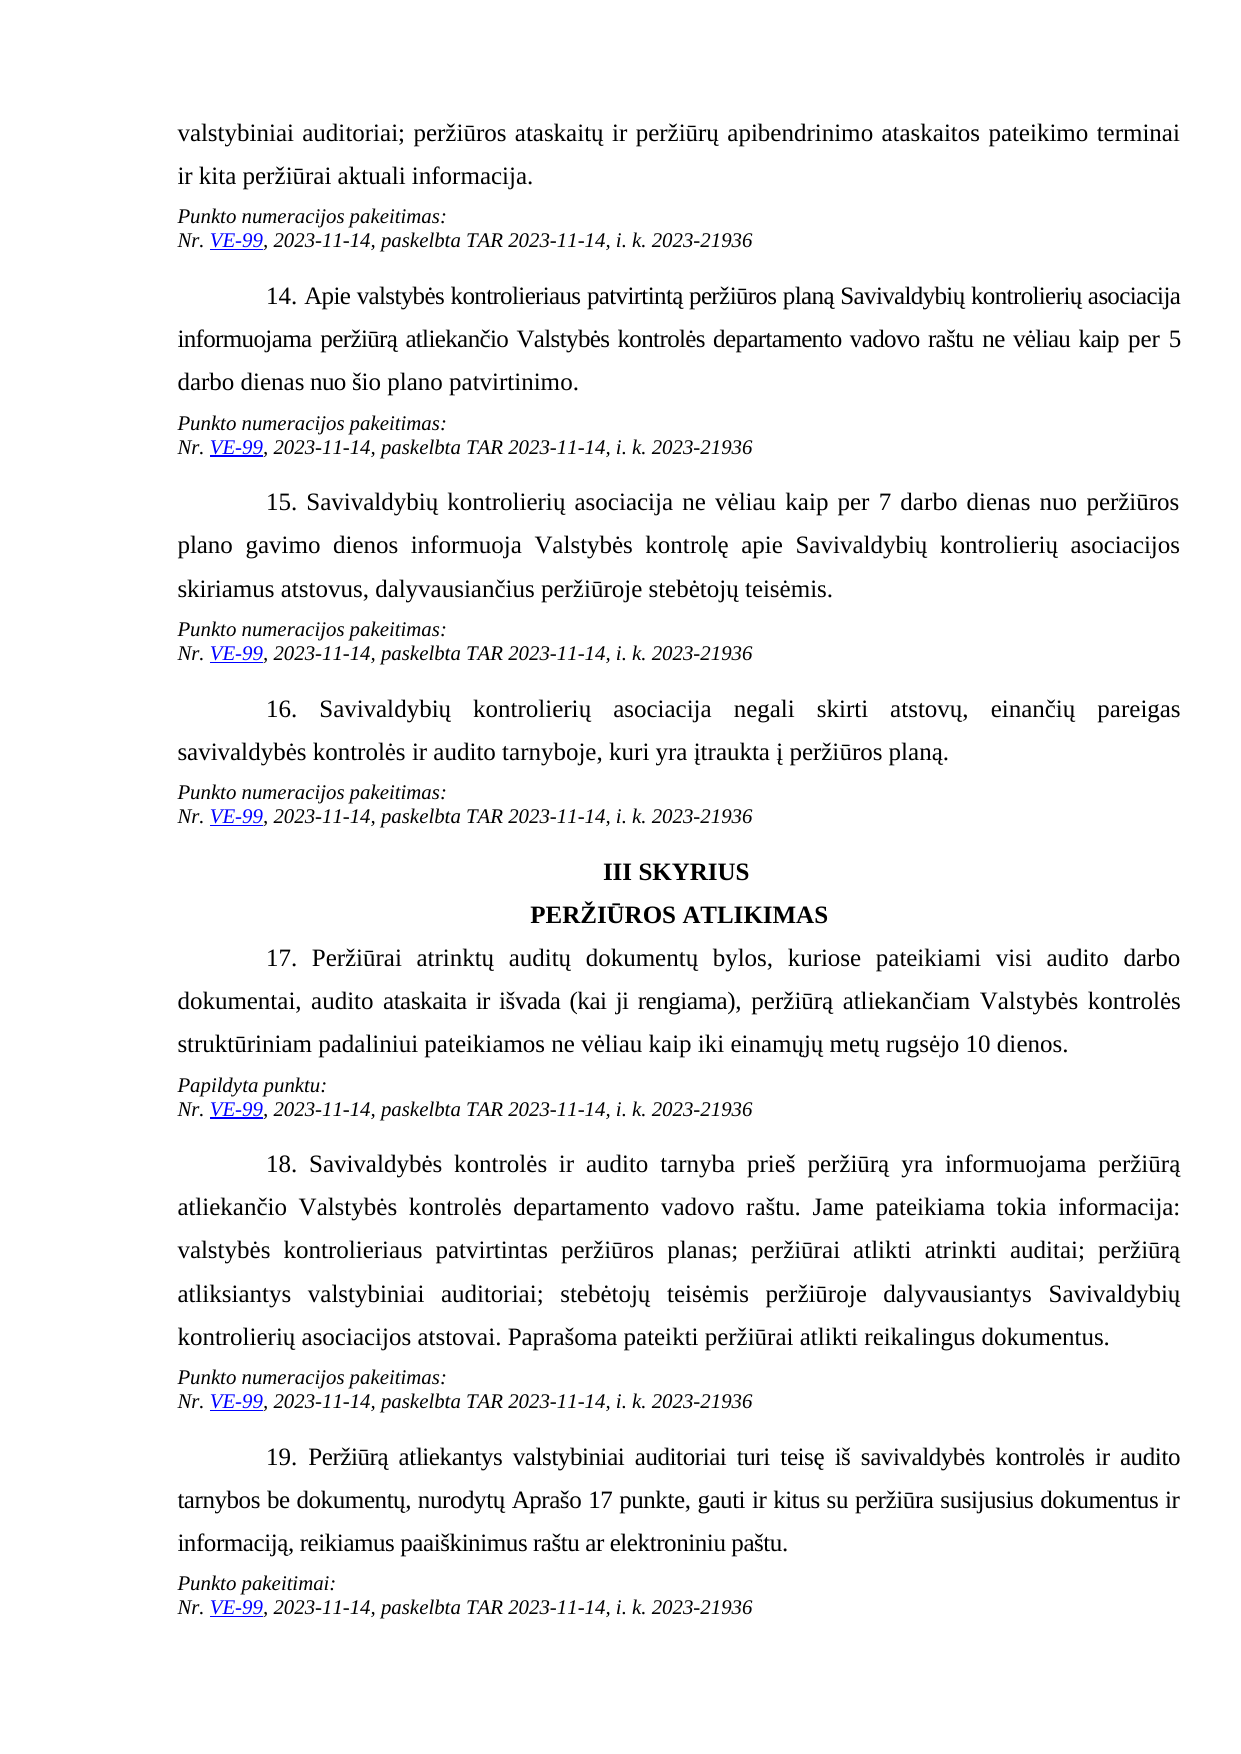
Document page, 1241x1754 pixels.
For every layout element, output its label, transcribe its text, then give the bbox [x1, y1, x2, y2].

text Punkto numeracijos pakeitimas: [177, 617, 1181, 641]
text Nr. VE-99, 2023-11-14, paskelbta TAR 2023-11-14, i. k. 2023-21936 [177, 804, 1181, 828]
text III SKYRIUS [177, 857, 1181, 886]
text Punkto numeracijos pakeitimas: [177, 411, 1181, 435]
text PERŽIŪROS ATLIKIMAS [177, 900, 1181, 929]
text Punkto pakeitimai: [177, 1571, 1181, 1595]
text Nr. VE-99, 2023-11-14, paskelbta TAR 2023-11-14, i. k. 2023-21936 [177, 1595, 1181, 1619]
text Nr. VE-99, 2023-11-14, paskelbta TAR 2023-11-14, i. k. 2023-21936 [177, 1097, 1181, 1121]
text Punkto numeracijos pakeitimas: [177, 1365, 1181, 1389]
text Punkto numeracijos pakeitimas: [177, 780, 1181, 804]
text 14. Apie valstybės kontrolieriaus patvirtintą peržiūros planą Savivaldybių kontrolierių asociacija informuojama peržiūrą atliekančio Valstybės kontrolės departamento vadovo raštu ne vėliau kaip per 5 darbo dienas nuo šio plano patvirtinimo. [177, 281, 1181, 396]
text 17. Peržiūrai atrinktų auditų dokumentų bylos, kuriose pateikiami visi audito darbo dokumentai, audito ataskaita ir išvada (kai ji rengiama), peržiūrą atliekančiam Valstybės kontrolės struktūriniam padaliniui pateikiamos ne vėliau kaip iki einamųjų metų rugsėjo 10 dienos. [177, 943, 1181, 1058]
text Papildyta punktu: [177, 1072, 1181, 1097]
text 16. Savivaldybių kontrolierių asociacija negali skirti atstovų, einančių pareigas savivaldybės kontrolės ir audito tarnyboje, kuri yra įtraukta į peržiūros planą. [177, 694, 1181, 766]
text Nr. VE-99, 2023-11-14, paskelbta TAR 2023-11-14, i. k. 2023-21936 [177, 1389, 1181, 1413]
text Nr. VE-99, 2023-11-14, paskelbta TAR 2023-11-14, i. k. 2023-21936 [177, 228, 1181, 252]
text 18. Savivaldybės kontrolės ir audito tarnyba prieš peržiūrą yra informuojama peržiūrą atliekančio Valstybės kontrolės departamento vadovo raštu. Jame pateikiama tokia informacija: valstybės kontrolieriaus patvirtintas peržiūros planas; peržiūrai atlikti atrinkti auditai; peržiūrą atliksiantys valstybiniai auditoriai; stebėtojų teisėmis peržiūroje dalyvausiantys Savivaldybių kontrolierių asociacijos atstovai. Paprašoma pateikti peržiūrai atlikti reikalingus dokumentus. [177, 1149, 1181, 1351]
text 19. Peržiūrą atliekantys valstybiniai auditoriai turi teisę iš savivaldybės kontrolės ir audito tarnybos be dokumentų, nurodytų Aprašo 17 punkte, gauti ir kitus su peržiūra susijusius dokumentus ir informaciją, reikiamus paaiškinimus raštu ar elektroniniu paštu. [177, 1442, 1181, 1557]
text Nr. VE-99, 2023-11-14, paskelbta TAR 2023-11-14, i. k. 2023-21936 [177, 435, 1181, 459]
text Punkto numeracijos pakeitimas: [177, 204, 1181, 228]
text Nr. VE-99, 2023-11-14, paskelbta TAR 2023-11-14, i. k. 2023-21936 [177, 641, 1181, 665]
text valstybiniai auditoriai; peržiūros ataskaitų ir peržiūrų apibendrinimo ataskaitos pateikimo terminai ir kita peržiūrai aktuali informacija. [177, 118, 1181, 190]
text 15. Savivaldybių kontrolierių asociacija ne vėliau kaip per 7 darbo dienas nuo peržiūros plano gavimo dienos informuoja Valstybės kontrolę apie Savivaldybių kontrolierių asociacijos skiriamus atstovus, dalyvausiančius peržiūroje stebėtojų teisėmis. [177, 487, 1181, 602]
